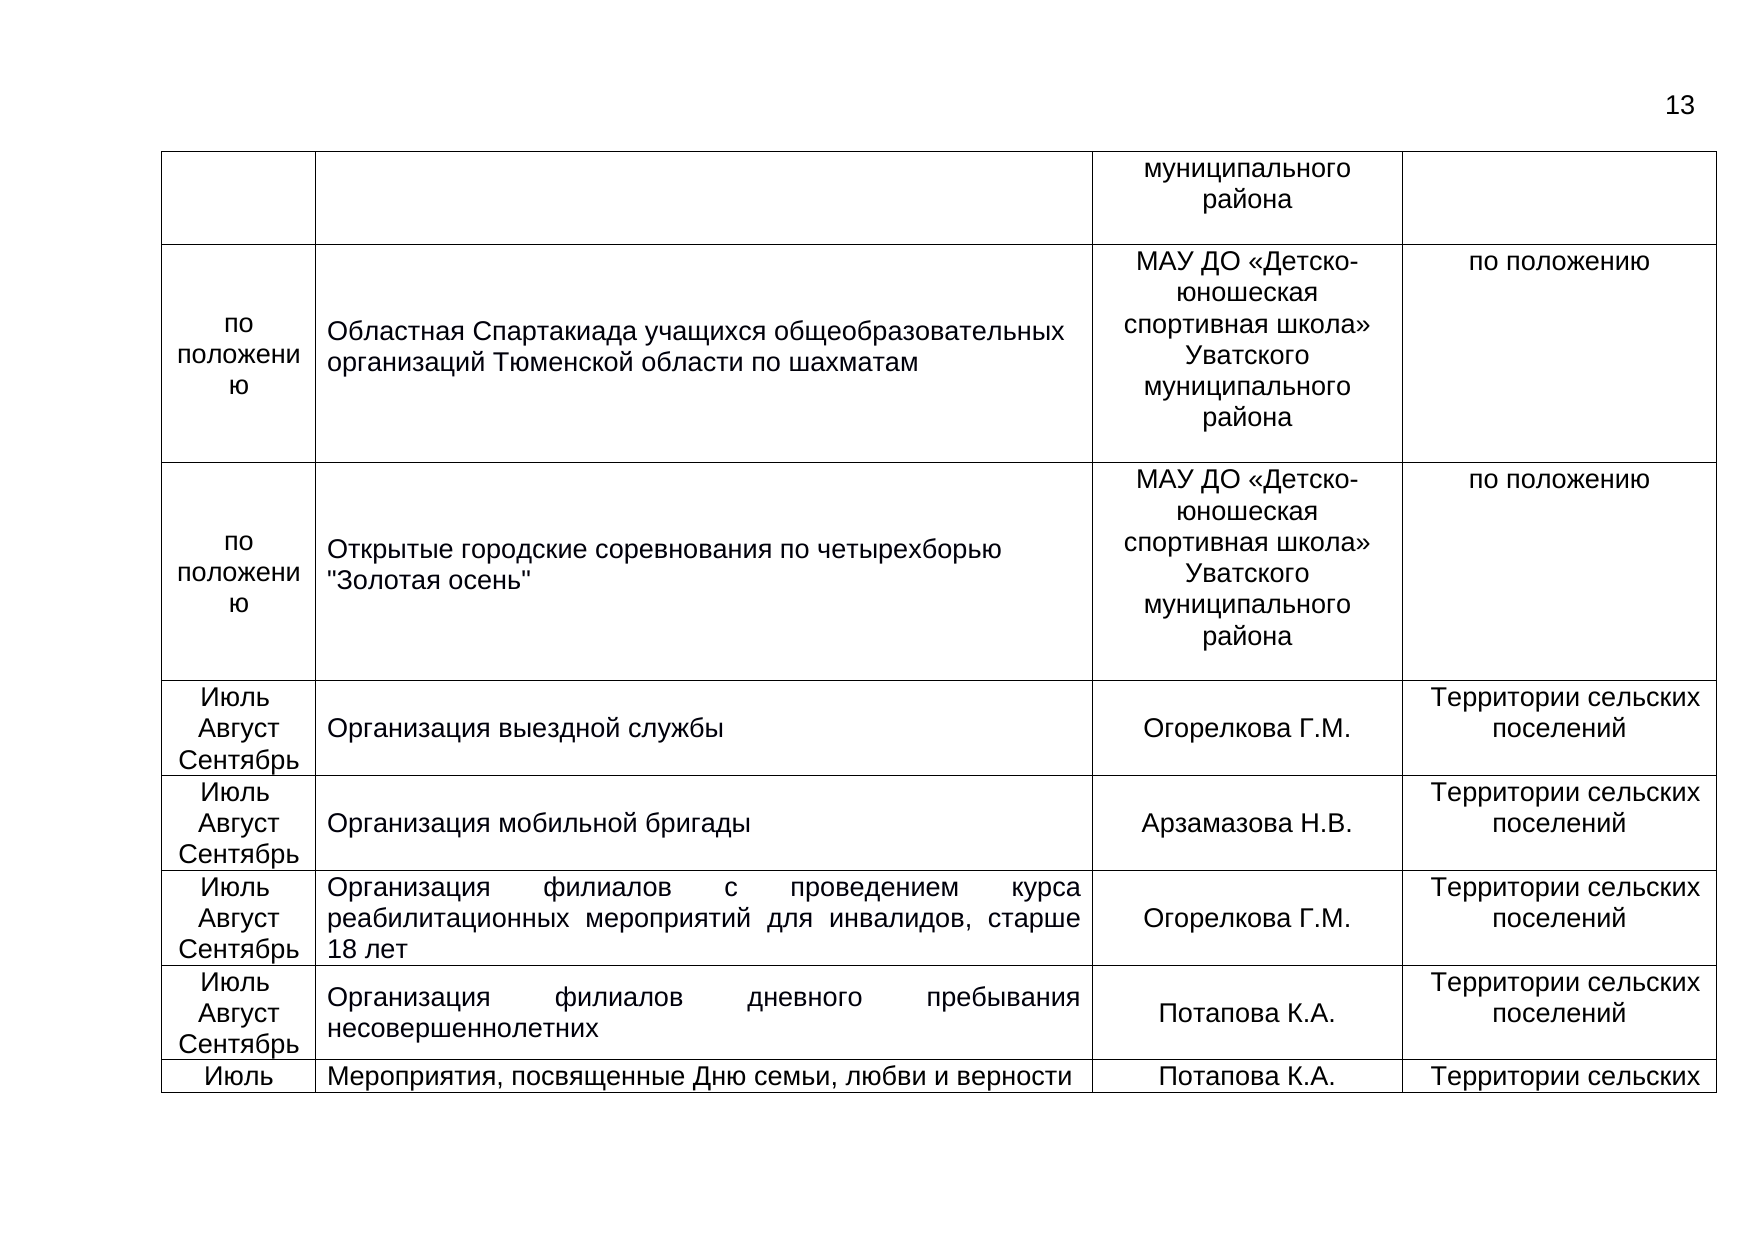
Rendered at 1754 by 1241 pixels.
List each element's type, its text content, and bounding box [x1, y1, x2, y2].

table_cell Территории сельских поселений [1403, 966, 1716, 1059]
table_cell МАУ ДО «Детско-юношеская спортивная школа» Уватского муниципального района [1093, 245, 1402, 462]
table_cell Арзамазова Н.В. [1093, 776, 1402, 870]
table_cell Организация филиалов дневного пребывания несовершеннолетних [316, 966, 1092, 1059]
table_cell Территории сельских [1403, 1060, 1716, 1092]
table_cell Территории сельских поселений [1403, 871, 1716, 964]
table_cell Мероприятия, посвященные Дню семьи, любви и верности [316, 1060, 1092, 1092]
table_cell [316, 152, 1092, 244]
table_cell Организация выездной службы [316, 681, 1092, 775]
table_cell Июль Август Сентябрь [162, 681, 315, 775]
table_cell [162, 152, 315, 244]
table_cell Июль Август Сентябрь [162, 871, 315, 964]
table_cell Территории сельских поселений [1403, 681, 1716, 775]
table_cell Огорелкова Г.М. [1093, 681, 1402, 775]
table_cell МАУ ДО «Детско-юношеская спортивная школа» Уватского муниципального района [1093, 463, 1402, 680]
table_cell Огорелкова Г.М. [1093, 871, 1402, 964]
table_cell Организация мобильной бригады [316, 776, 1092, 870]
table_cell [1403, 152, 1716, 244]
table_cell Открытые городские соревнования по четырехборью "Золотая осень" [316, 463, 1092, 680]
table_cell по положению [162, 245, 315, 462]
table_cell Областная Спартакиада учащихся общеобразовательных организаций Тюменской области по шахматам [316, 245, 1092, 462]
table_cell Организация филиалов с проведением курса реабилитационных мероприятий для инвалидов, старше 18 лет [316, 871, 1092, 964]
table_cell муниципального района [1093, 152, 1402, 244]
table_cell по положению [162, 463, 315, 680]
table_cell Территории сельских поселений [1403, 776, 1716, 870]
table_cell по положению [1403, 463, 1716, 680]
table_cell по положению [1403, 245, 1716, 462]
table_cell Потапова К.А. [1093, 1060, 1402, 1092]
table_cell Июль Август Сентябрь [162, 776, 315, 870]
table_cell Июль Август Сентябрь [162, 966, 315, 1059]
table_cell Июль [162, 1060, 315, 1092]
table_cell Потапова К.А. [1093, 966, 1402, 1059]
